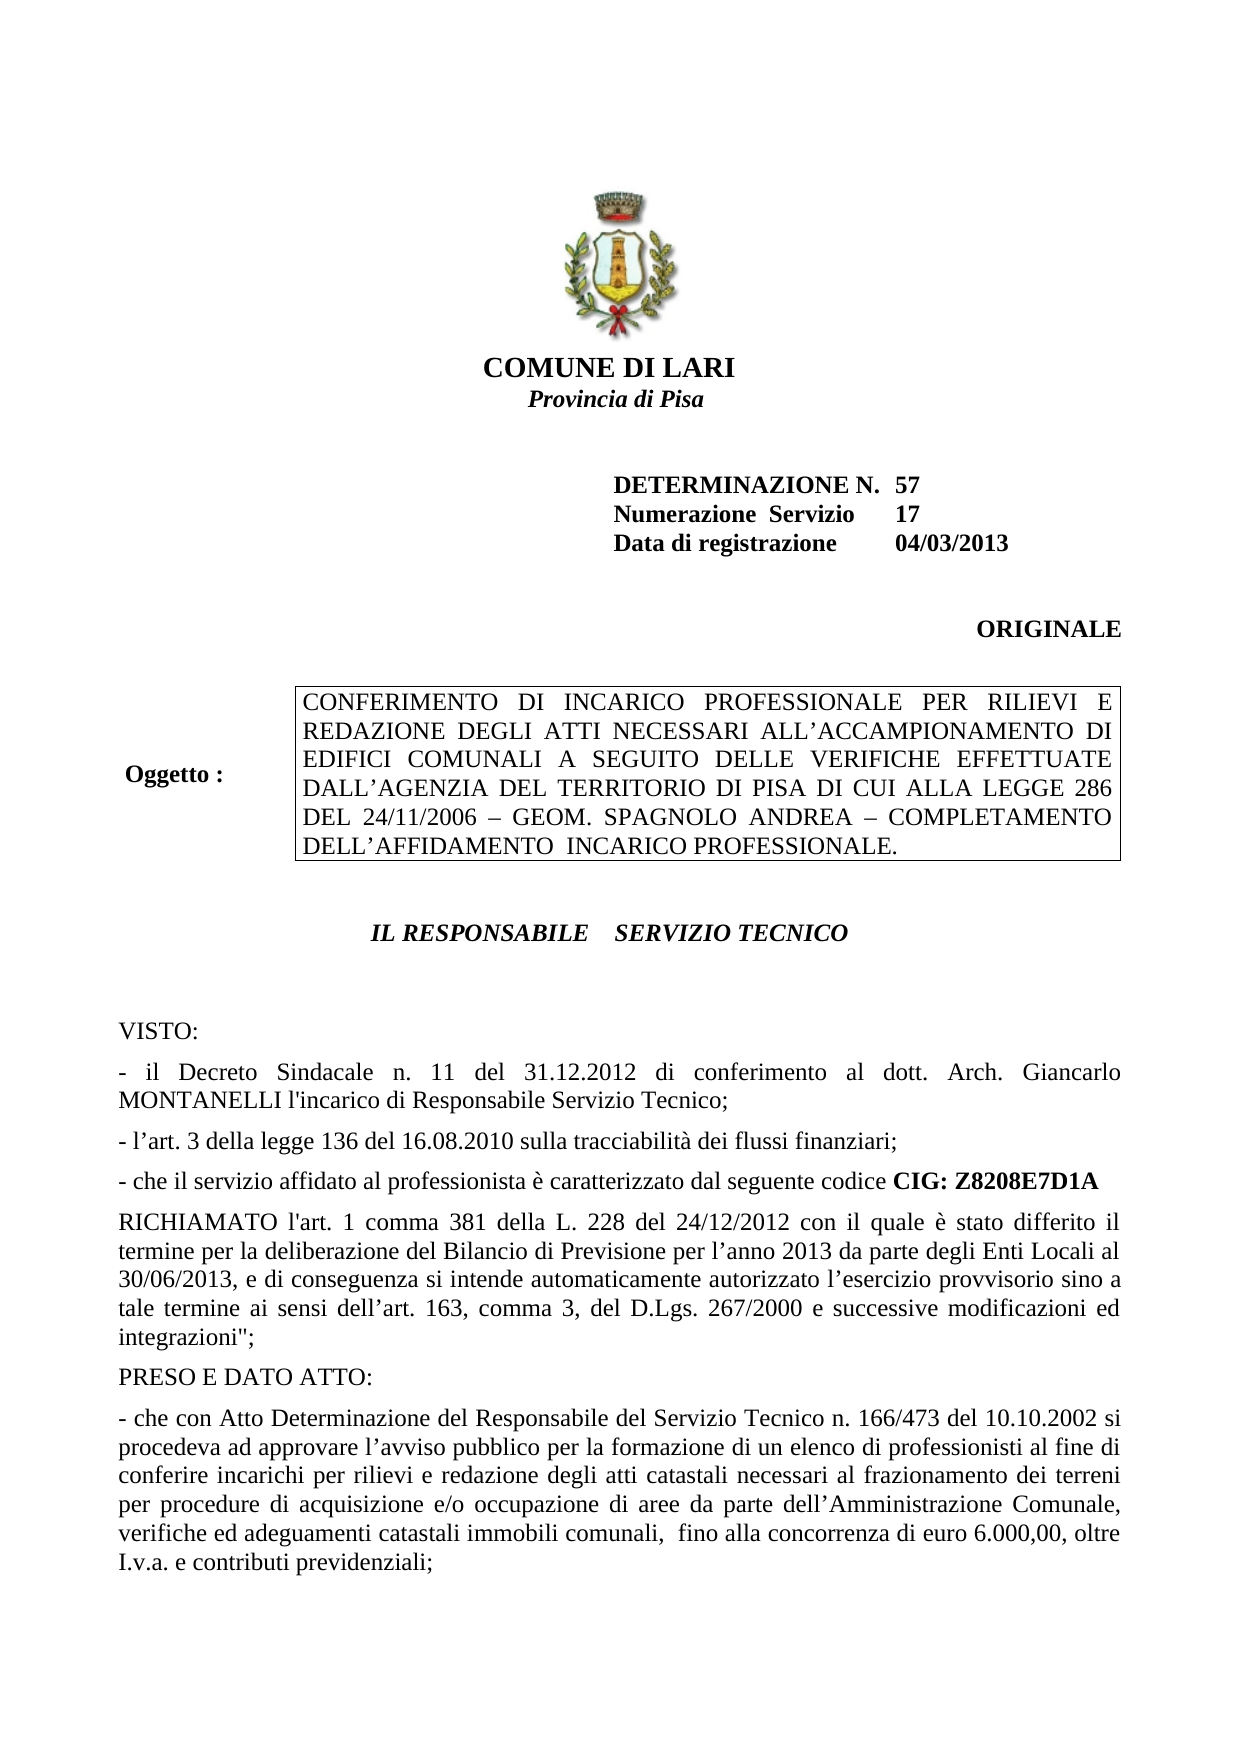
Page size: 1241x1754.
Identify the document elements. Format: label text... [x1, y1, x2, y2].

table_cell [117, 528, 345, 557]
table_cell [345, 528, 606, 557]
table_header 57 [888, 470, 1122, 499]
table_cell [345, 499, 606, 528]
table_header [117, 470, 345, 499]
title comune di lari [118, 351, 1122, 384]
subtitle ORIGINALE [118, 614, 1122, 643]
table_cell 04/03/2013 [888, 528, 1122, 557]
text - che il servizio affidato al professionista è caratterizzato dal seguente codice CIG: Z8208E7D1A [118, 1166, 1122, 1195]
text - l’art. 3 della legge 136 del 16.08.2010 sulla tracciabilità dei flussi finanziari; [118, 1126, 1122, 1155]
picture [558, 186, 682, 342]
table_header Oggetto : [117, 686, 295, 859]
table_header DETERMINAZIONE N. [606, 470, 887, 499]
text PRESO E DATO ATTO: [118, 1362, 1122, 1391]
text RICHIAMATO l'art. 1 comma 381 della L. 228 del 24/12/2012 con il quale è stato differito il termine per la deliberazione del Bilancio di Previsione per l’anno 2013 da parte degli Enti Locali al 30/06/2013, e di conseguenza si intende automaticamente autorizzato l’esercizio provvisorio sino a tale termine ai sensi dell’art. 163, comma 3, del D.Lgs. 267/2000 e successive modificazioni ed integrazioni"; [118, 1207, 1122, 1351]
table_cell [117, 499, 345, 528]
text VISTO: [118, 1016, 1122, 1045]
title Provincia di Pisa [118, 384, 1122, 413]
text - il Decreto Sindacale n. 11 del 31.12.2012 di conferimento al dott. Arch. Giancarlo MONTANELLI l'incarico di Responsabile Servizio Tecnico; [118, 1057, 1122, 1114]
table_cell Numerazione Servizio [606, 499, 887, 528]
text IL RESPONSABILE SERVIZIO TECNICO [118, 918, 1122, 947]
table_cell Data di registrazione [606, 528, 887, 557]
table_cell 17 [888, 499, 1122, 528]
table_header CONFERIMENTO DI INCARICO PROFESSIONALE PER RILIEVI E REDAZIONE DEGLI ATTI NECESSARI ALL’ACCAMPIONAMENTO DI EDIFICI COMUNALI A SEGUITO DELLE VERIFICHE EFFETTUATE DALL’AGENZIA DEL TERRITORIO DI PISA DI CUI ALLA LEGGE 286 DEL 24/11/2006 – GEOM. SPAGNOLO ANDREA – COMPLETAMENTO DELL’AFFIDAMENTO INCARICO PROFESSIONALE. [296, 687, 1120, 859]
text - che con Atto Determinazione del Responsabile del Servizio Tecnico n. 166/473 del 10.10.2002 si procedeva ad approvare l’avviso pubblico per la formazione di un elenco di professionisti al fine di conferire incarichi per rilievi e redazione degli atti catastali necessari al frazionamento dei terreni per procedure di acquisizione e/o occupazione di aree da parte dell’Amministrazione Comunale, verifiche ed adeguamenti catastali immobili comunali, fino alla concorrenza di euro 6.000,00, oltre I.v.a. e contributi previdenziali; [118, 1403, 1122, 1576]
table_header [345, 470, 606, 499]
